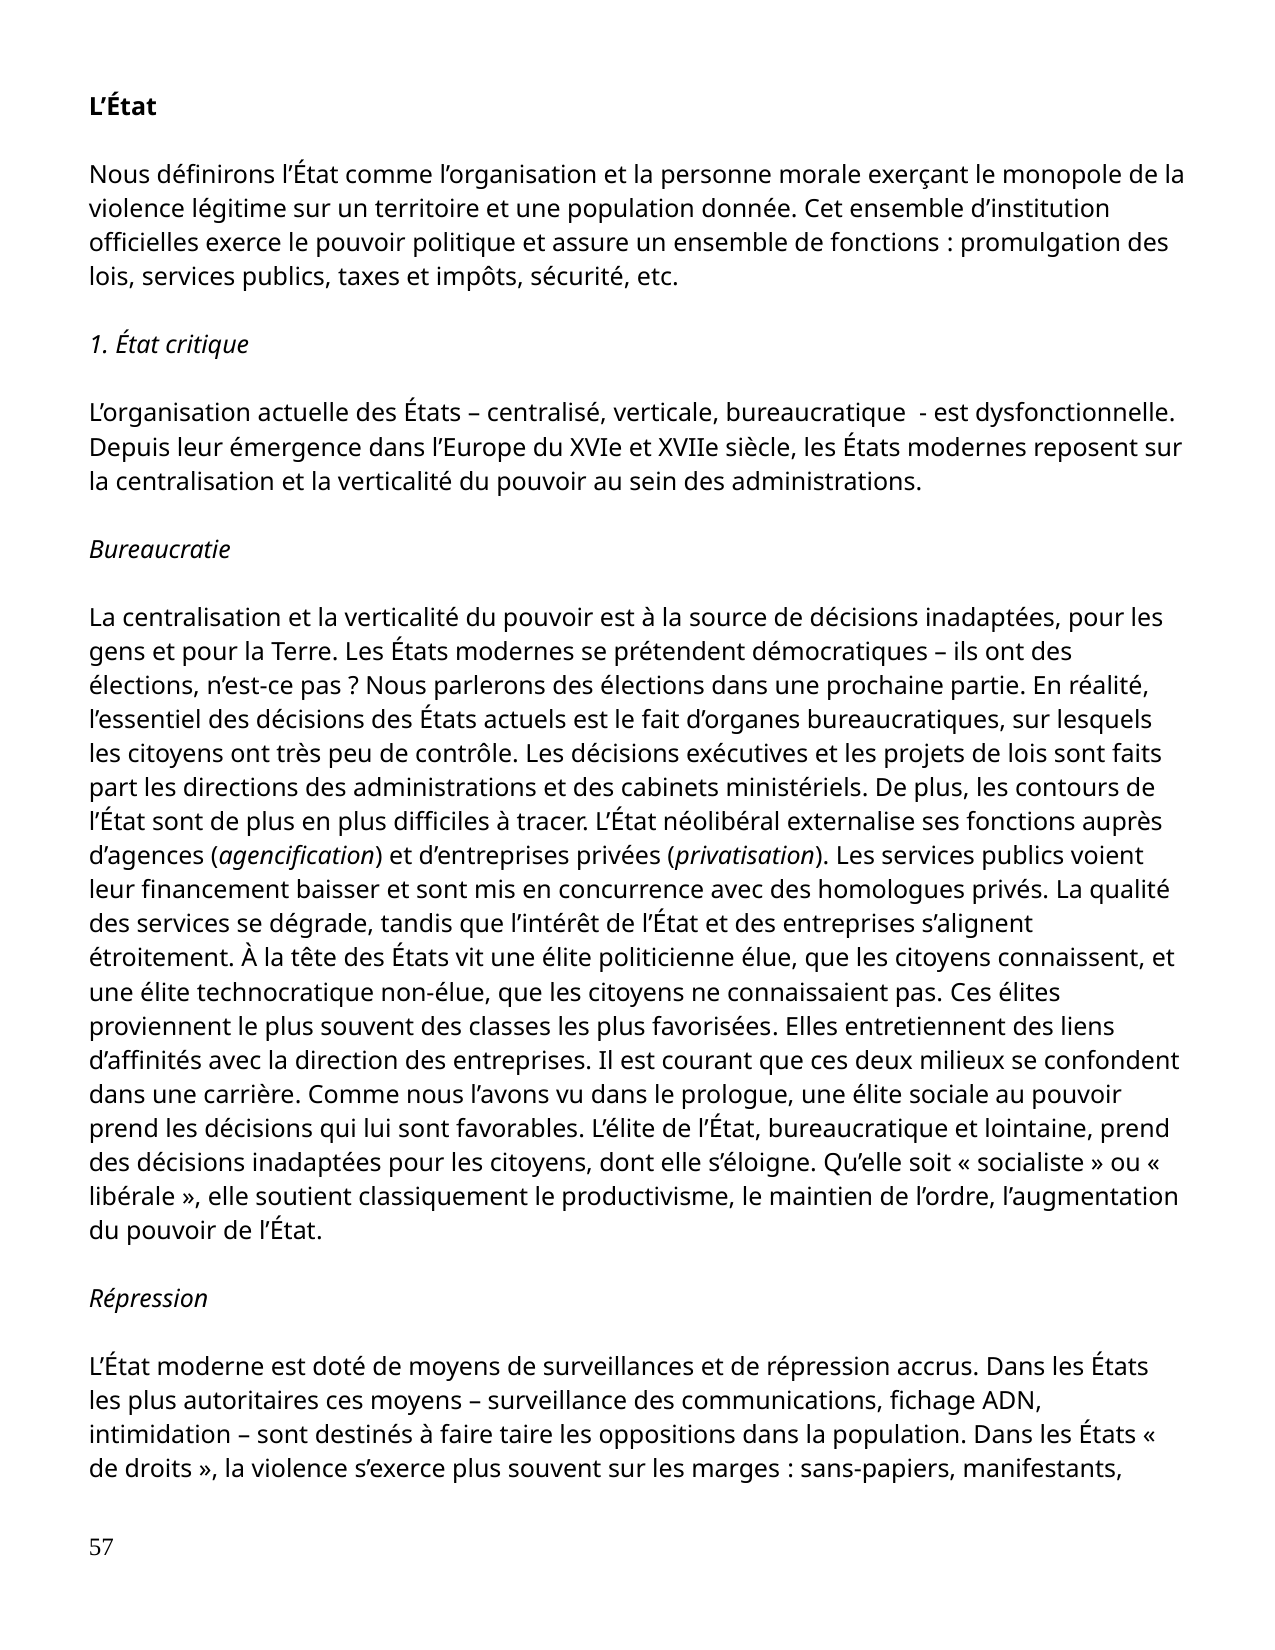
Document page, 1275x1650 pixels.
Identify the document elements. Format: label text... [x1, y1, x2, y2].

text Bureaucratie [88, 531, 1186, 565]
text L’État [88, 88, 1186, 123]
text La centralisation et la verticalité du pouvoir est à la source de décisions inadaptées, pour les gens et pour la Terre. Les États modernes se prétendent démocratiques – ils ont des élections, n’est-ce pas ? Nous parlerons des élections dans une prochaine partie. En réalité, l’essentiel des décisions des États actuels est le fait d’organes bureaucratiques, sur lesquels les citoyens ont très peu de contrôle. Les décisions exécutives et les projets de lois sont faits part les directions des administrations et des cabinets ministériels. De plus, les contours de l’État sont de plus en plus difficiles à tracer. L’État néolibéral externalise ses fonctions auprès d’agences (agencification) et d’entreprises privées (privatisation). Les services publics voient leur financement baisser et sont mis en concurrence avec des homologues privés. La qualité des services se dégrade, tandis que l’intérêt de l’État et des entreprises s’alignent étroitement. À la tête des États vit une élite politicienne élue, que les citoyens connaissent, et une élite technocratique non-élue, que les citoyens ne connaissaient pas. Ces élites proviennent le plus souvent des classes les plus favorisées. Elles entretiennent des liens d’affinités avec la direction des entreprises. Il est courant que ces deux milieux se confondent dans une carrière. Comme nous l’avons vu dans le prologue, une élite sociale au pouvoir prend les décisions qui lui sont favorables. L’élite de l’État, bureaucratique et lointaine, prend des décisions inadaptées pour les citoyens, dont elle s’éloigne. Qu’elle soit « socialiste » ou « libérale », elle soutient classiquement le productivisme, le maintien de l’ordre, l’augmentation du pouvoir de l’État. [88, 599, 1186, 1247]
text Nous définirons l’État comme l’organisation et la personne morale exerçant le monopole de la violence légitime sur un territoire et une population donnée. Cet ensemble d’institution officielles exerce le pouvoir politique et assure un ensemble de fonctions : promulgation des lois, services publics, taxes et impôts, sécurité, etc. [88, 157, 1186, 293]
text L’État moderne est doté de moyens de surveillances et de répression accrus. Dans les États les plus autoritaires ces moyens – surveillance des communications, fichage ADN, intimidation – sont destinés à faire taire les oppositions dans la population. Dans les États « de droits », la violence s’exerce plus souvent sur les marges : sans-papiers, manifestants, [88, 1349, 1186, 1485]
text 1. État critique [88, 327, 1186, 361]
text L’organisation actuelle des États – centralisé, verticale, bureaucratique - est dysfonctionnelle. Depuis leur émergence dans l’Europe du XVIe et XVIIe siècle, les États modernes reposent sur la centralisation et la verticalité du pouvoir au sein des administrations. [88, 395, 1186, 497]
text Répression [88, 1281, 1186, 1315]
